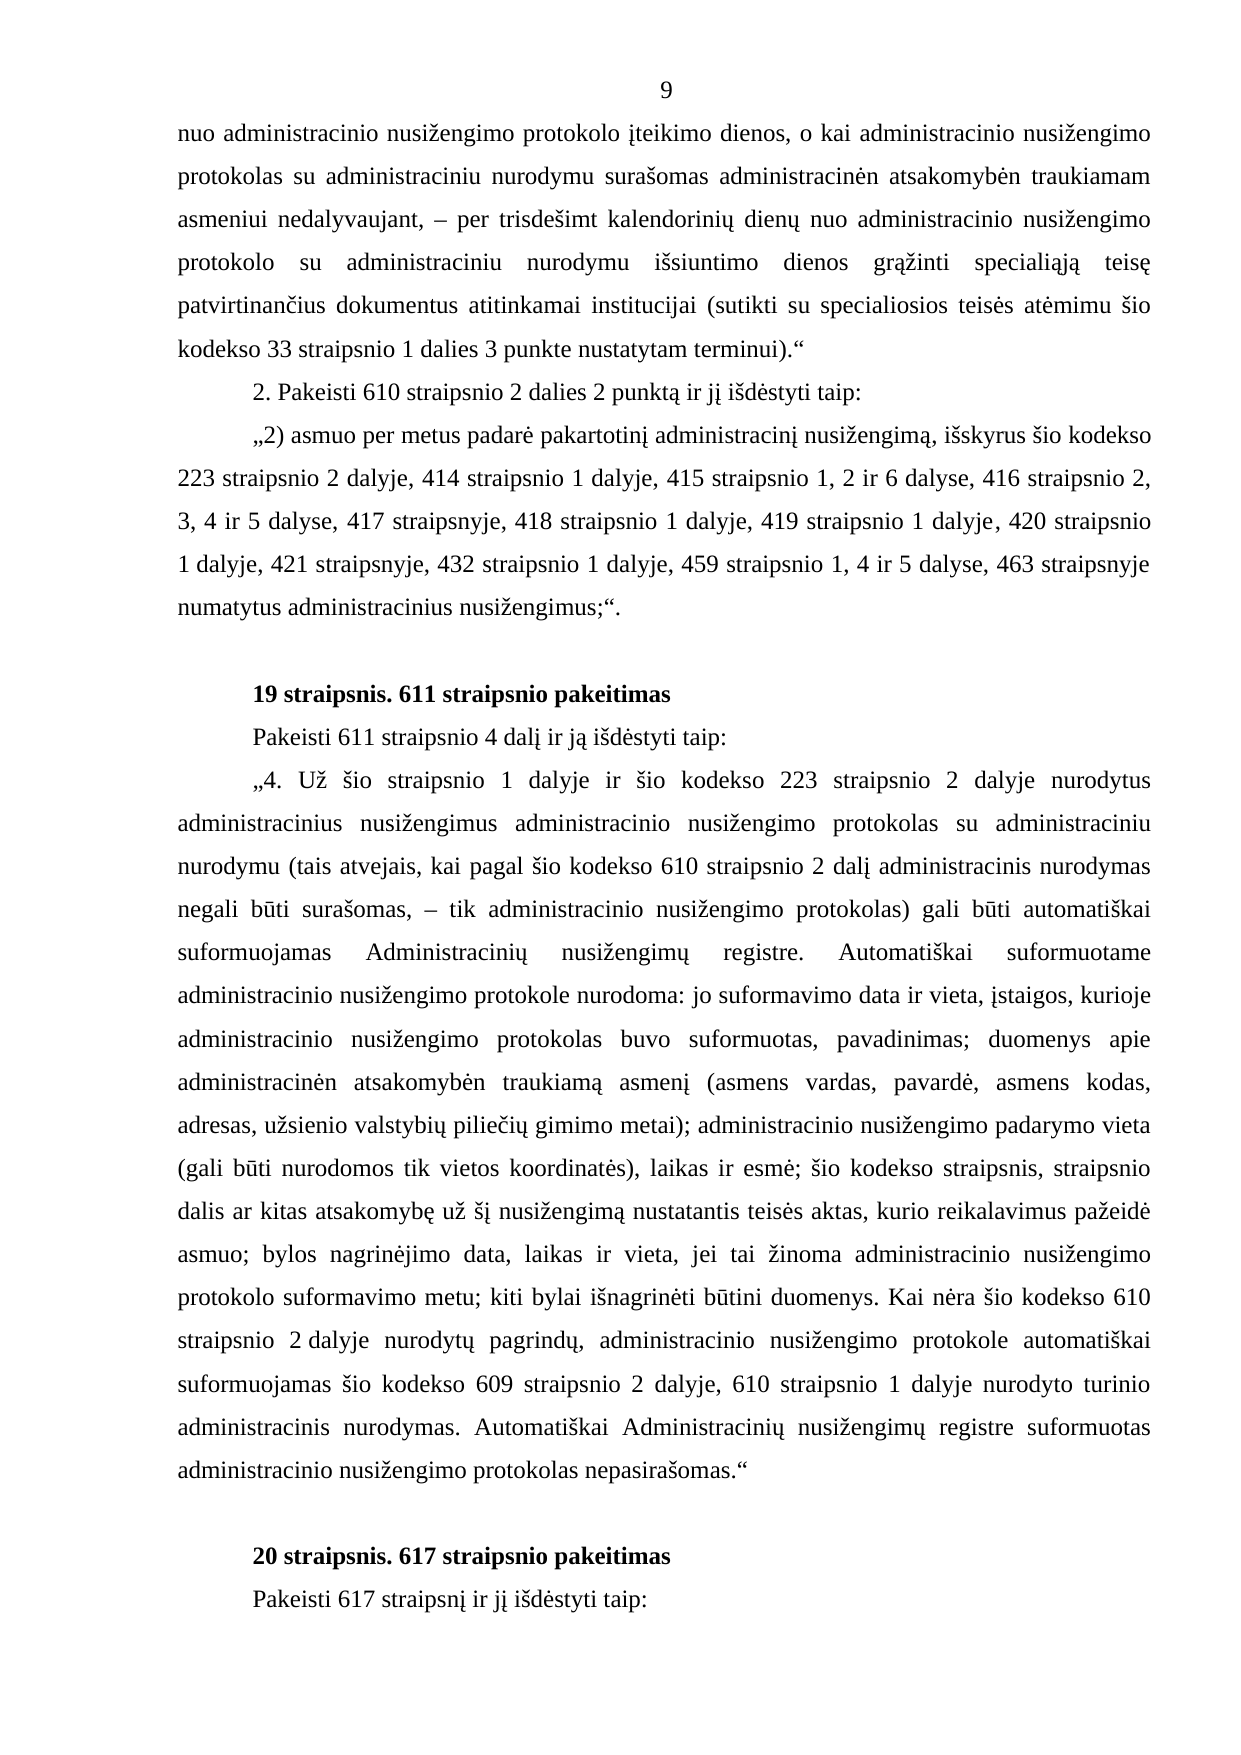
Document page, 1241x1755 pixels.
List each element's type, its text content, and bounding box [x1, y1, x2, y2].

text „2) asmuo per metus padarė pakartotinį administracinį nusižengimą, išskyrus šio kodekso 223 straipsnio 2 dalyje, 414 straipsnio 1 dalyje, 415 straipsnio 1, 2 ir 6 dalyse, 416 straipsnio 2, 3, 4 ir 5 dalyse, 417 straipsnyje, 418 straipsnio 1 dalyje, 419 straipsnio 1 dalyje, 420 straipsnio 1 dalyje, 421 straipsnyje, 432 straipsnio 1 dalyje, 459 straipsnio 1, 4 ir 5 dalyse, 463 straipsnyje numatytus administracinius nusižengimus;“. [177, 420, 1152, 621]
text Pakeisti 611 straipsnio 4 dalį ir ją išdėstyti taip: [177, 722, 1152, 751]
text 2. Pakeisti 610 straipsnio 2 dalies 2 punktą ir jį išdėstyti taip: [177, 377, 1152, 406]
text „4. Už šio straipsnio 1 dalyje ir šio kodekso 223 straipsnio 2 dalyje nurodytus administracinius nusižengimus administracinio nusižengimo protokolas su administraciniu nurodymu (tais atvejais, kai pagal šio kodekso 610 straipsnio 2 dalį administracinis nurodymas negali būti surašomas, – tik administracinio nusižengimo protokolas) gali būti automatiškai suformuojamas Administracinių nusižengimų registre. Automatiškai suformuotame administracinio nusižengimo protokole nurodoma: jo suformavimo data ir vieta, įstaigos, kurioje administracinio nusižengimo protokolas buvo suformuotas, pavadinimas; duomenys apie administracinėn atsakomybėn traukiamą asmenį (asmens vardas, pavardė, asmens kodas, adresas, užsienio valstybių piliečių gimimo metai); administracinio nusižengimo padarymo vieta (gali būti nurodomos tik vietos koordinatės), laikas ir esmė; šio kodekso straipsnis, straipsnio dalis ar kitas atsakomybę už šį nusižengimą nustatantis teisės aktas, kurio reikalavimus pažeidė asmuo; bylos nagrinėjimo data, laikas ir vieta, jei tai žinoma administracinio nusižengimo protokolo suformavimo metu; kiti bylai išnagrinėti būtini duomenys. Kai nėra šio kodekso 610 straipsnio 2 dalyje nurodytų pagrindų, administracinio nusižengimo protokole automatiškai suformuojamas šio kodekso 609 straipsnio 2 dalyje, 610 straipsnio 1 dalyje nurodyto turinio administracinis nurodymas. Automatiškai Administracinių nusižengimų registre suformuotas administracinio nusižengimo protokolas nepasirašomas.“ [177, 765, 1152, 1484]
text Pakeisti 617 straipsnį ir jį išdėstyti taip: [177, 1584, 1152, 1613]
text 20 straipsnis. 617 straipsnio pakeitimas [177, 1541, 1152, 1570]
text nuo administracinio nusižengimo protokolo įteikimo dienos, o kai administracinio nusižengimo protokolas su administraciniu nurodymu surašomas administracinėn atsakomybėn traukiamam asmeniui nedalyvaujant, – per trisdešimt kalendorinių dienų nuo administracinio nusižengimo protokolo su administraciniu nurodymu išsiuntimo dienos grąžinti specialiąją teisę patvirtinančius dokumentus atitinkamai institucijai (sutikti su specialiosios teisės atėmimu šio kodekso 33 straipsnio 1 dalies 3 punkte nustatytam terminui).“ [177, 118, 1152, 362]
text 19 straipsnis. 611 straipsnio pakeitimas [177, 679, 1152, 707]
